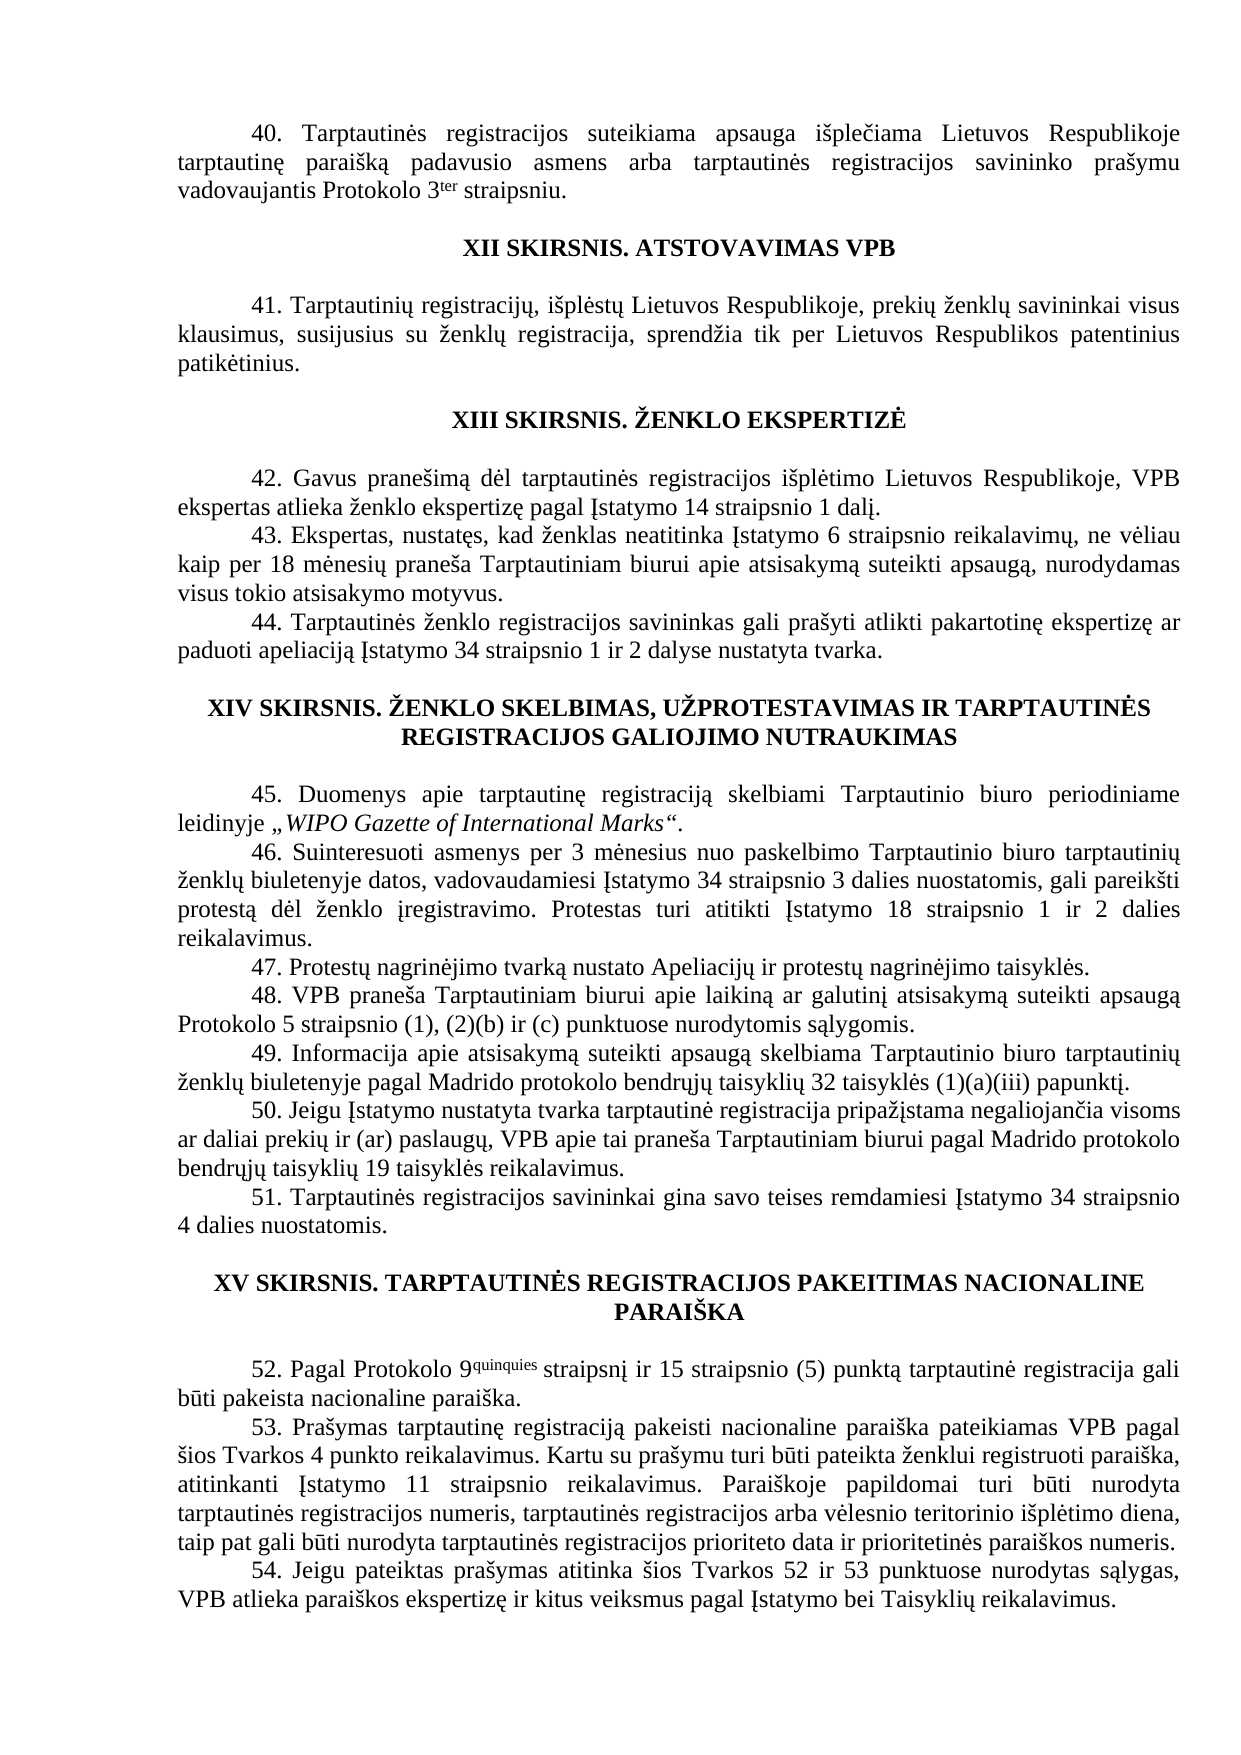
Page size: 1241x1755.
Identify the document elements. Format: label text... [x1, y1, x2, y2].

text 51. Tarptautinės registracijos savininkai gina savo teises remdamiesi Įstatymo 34 straipsnio 4 dalies nuostatomis. [177, 1182, 1181, 1239]
text 48. VPB praneša Tarptautiniam biurui apie laikiną ar galutinį atsisakymą suteikti apsaugą Protokolo 5 straipsnio (1), (2)(b) ir (c) punktuose nurodytomis sąlygomis. [177, 981, 1181, 1038]
text 45. Duomenys apie tarptautinę registraciją skelbiami Tarptautinio biuro periodiniame leidinyje „WIPO Gazette of International Marks“. [177, 779, 1181, 837]
text 42. Gavus pranešimą dėl tarptautinės registracijos išplėtimo Lietuvos Respublikoje, VPB ekspertas atlieka ženklo ekspertizę pagal Įstatymo 14 straipsnio 1 dalį. [177, 463, 1181, 521]
text 46. Suinteresuoti asmenys per 3 mėnesius nuo paskelbimo Tarptautinio biuro tarptautinių ženklų biuletenyje datos, vadovaudamiesi Įstatymo 34 straipsnio 3 dalies nuostatomis, gali pareikšti protestą dėl ženklo įregistravimo. Protestas turi atitikti Įstatymo 18 straipsnio 1 ir 2 dalies reikalavimus. [177, 837, 1181, 952]
text 44. Tarptautinės ženklo registracijos savininkas gali prašyti atlikti pakartotinę ekspertizę ar paduoti apeliaciją Įstatymo 34 straipsnio 1 ir 2 dalyse nustatyta tvarka. [177, 607, 1181, 664]
text 50. Jeigu Įstatymo nustatyta tvarka tarptautinė registracija pripažįstama negaliojančia visoms ar daliai prekių ir (ar) paslaugų, VPB apie tai praneša Tarptautiniam biurui pagal Madrido protokolo bendrųjų taisyklių 19 taisyklės reikalavimus. [177, 1096, 1181, 1182]
text XII SKIRSNIS. ATSTOVAVIMAS VPB [177, 233, 1181, 262]
text 49. Informacija apie atsisakymą suteikti apsaugą skelbiama Tarptautinio biuro tarptautinių ženklų biuletenyje pagal Madrido protokolo bendrųjų taisyklių 32 taisyklės (1)(a)(iii) papunktį. [177, 1038, 1181, 1096]
text 54. Jeigu pateiktas prašymas atitinka šios Tvarkos 52 ir 53 punktuose nurodytas sąlygas, VPB atlieka paraiškos ekspertizę ir kitus veiksmus pagal Įstatymo bei Taisyklių reikalavimus. [177, 1556, 1181, 1613]
text XIII SKIRSNIS. ŽENKLO EKSPERTIZĖ [177, 406, 1181, 434]
text 41. Tarptautinių registracijų, išplėstų Lietuvos Respublikoje, prekių ženklų savininkai visus klausimus, susijusius su ženklų registracija, sprendžia tik per Lietuvos Respublikos patentinius patikėtinius. [177, 291, 1181, 377]
text XIV SKIRSNIS. ŽENKLO SKELBIMAS, UŽPROTESTAVIMAS IR TARPTAUTINĖS REGISTRACIJOS GALIOJIMO NUTRAUKIMAS [177, 693, 1181, 751]
text 53. Prašymas tarptautinę registraciją pakeisti nacionaline paraiška pateikiamas VPB pagal šios Tvarkos 4 punkto reikalavimus. Kartu su prašymu turi būti pateikta ženklui registruoti paraiška, atitinkanti Įstatymo 11 straipsnio reikalavimus. Paraiškoje papildomai turi būti nurodyta tarptautinės registracijos numeris, tarptautinės registracijos arba vėlesnio teritorinio išplėtimo diena, taip pat gali būti nurodyta tarptautinės registracijos prioriteto data ir prioritetinės paraiškos numeris. [177, 1412, 1181, 1556]
text 43. Ekspertas, nustatęs, kad ženklas neatitinka Įstatymo 6 straipsnio reikalavimų, ne vėliau kaip per 18 mėnesių praneša Tarptautiniam biurui apie atsisakymą suteikti apsaugą, nurodydamas visus tokio atsisakymo motyvus. [177, 521, 1181, 607]
text 52. Pagal Protokolo 9quinquies straipsnį ir 15 straipsnio (5) punktą tarptautinė registracija gali būti pakeista nacionaline paraiška. [177, 1354, 1181, 1412]
text 47. Protestų nagrinėjimo tvarką nustato Apeliacijų ir protestų nagrinėjimo taisyklės. [177, 952, 1181, 981]
text XV SKIRSNIS. TARPTAUTINĖS REGISTRACIJOS PAKEITIMAS NACIONALINE PARAIŠKA [177, 1268, 1181, 1326]
text 40. Tarptautinės registracijos suteikiama apsauga išplečiama Lietuvos Respublikoje tarptautinę paraišką padavusio asmens arba tarptautinės registracijos savininko prašymu vadovaujantis Protokolo 3ter straipsniu. [177, 118, 1181, 204]
